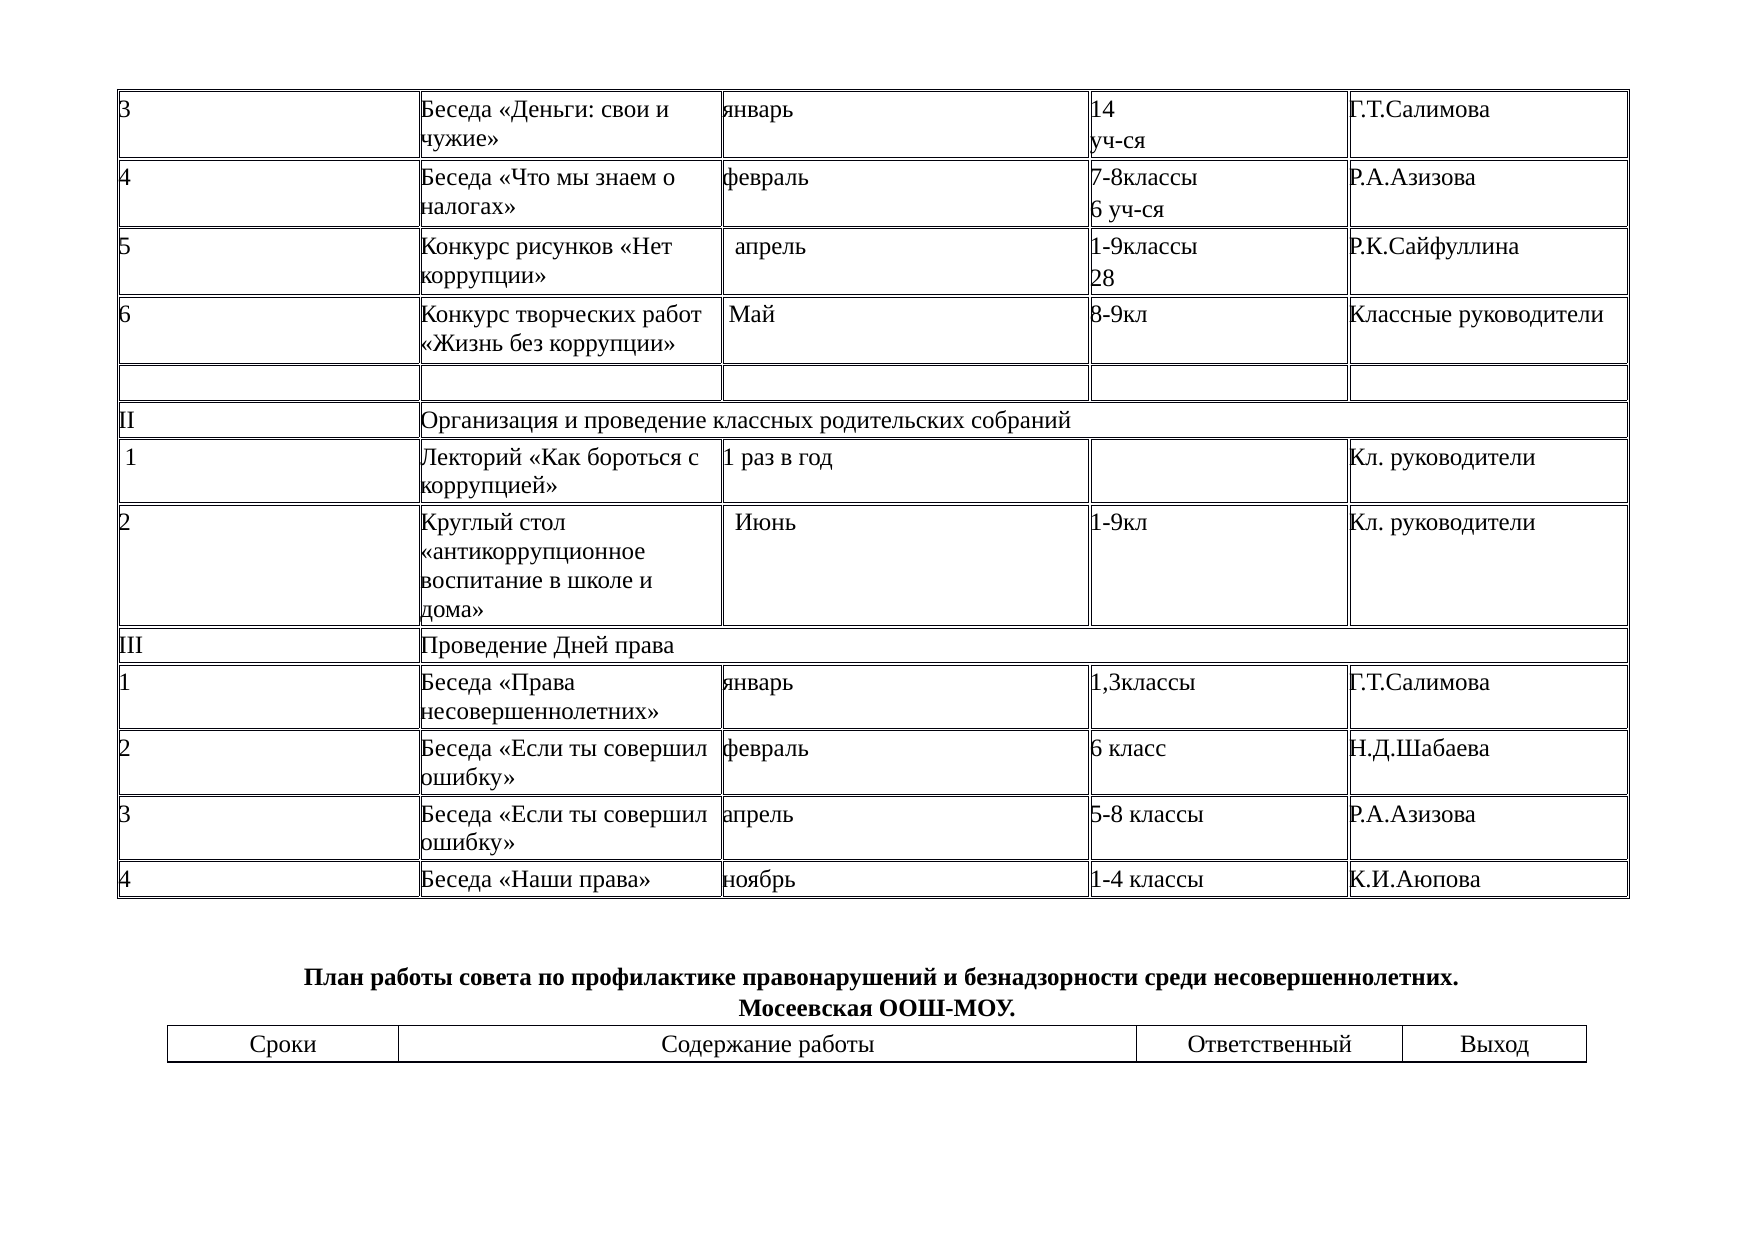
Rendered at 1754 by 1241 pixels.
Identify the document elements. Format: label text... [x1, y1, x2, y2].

table_cell [1351, 366, 1627, 400]
table_cell апрель [724, 229, 1088, 294]
table_cell 1-9классы 28 [1092, 229, 1347, 294]
table_cell [422, 366, 721, 400]
table_cell Беседа «Права несовершеннолетних» [422, 666, 721, 728]
table_cell Беседа «Что мы знаем о налогах» [422, 161, 721, 226]
table_cell Круглый стол «антикоррупционное воспитание в школе и дома» [422, 506, 721, 625]
table_cell 14 уч-ся [1092, 92, 1347, 157]
table_cell Р.А.Азизова [1351, 797, 1627, 859]
table_cell Организация и проведение классных родительских собраний [422, 403, 1627, 437]
table_cell Кл. руководители [1351, 506, 1627, 625]
table_header Содержание работы [399, 1026, 1136, 1061]
table_cell [120, 366, 419, 400]
table_cell Лекторий «Как бороться с коррупцией» [422, 440, 721, 502]
table_cell февраль [724, 731, 1088, 793]
table_cell [724, 366, 1088, 400]
table_cell 1,3классы [1092, 666, 1347, 728]
table_cell Классные руководители [1351, 298, 1627, 363]
table_cell Конкурс творческих работ «Жизнь без коррупции» [422, 298, 721, 363]
table_cell январь [724, 92, 1088, 157]
table_cell Беседа «Деньги: свои и чужие» [422, 92, 721, 157]
table_cell 3 [120, 92, 419, 157]
table_cell 4 [120, 862, 419, 896]
table_header Сроки [168, 1026, 398, 1061]
table_cell Беседа «Наши права» [422, 862, 721, 896]
text План работы совета по профилактике правонарушений и безнадзорности среди несовершеннолетних. [118, 962, 1636, 990]
table_cell 1-9кл [1092, 506, 1347, 625]
table_cell Беседа «Если ты совершил ошибку» [422, 731, 721, 793]
table_cell 2 [120, 731, 419, 793]
table_cell Май [724, 298, 1088, 363]
table_cell 8-9кл [1092, 298, 1347, 363]
table_cell 5-8 классы [1092, 797, 1347, 859]
table_cell февраль [724, 161, 1088, 226]
table_cell Р.К.Сайфуллина [1351, 229, 1627, 294]
table_cell апрель [724, 797, 1088, 859]
table_cell Г.Т.Салимова [1351, 92, 1627, 157]
table_cell К.И.Аюпова [1351, 862, 1627, 896]
text Мосеевская ООШ-МОУ. [118, 993, 1636, 1022]
table_cell 3 [120, 797, 419, 859]
table_cell [1092, 366, 1347, 400]
table_cell II [120, 403, 419, 437]
table_cell 1 [120, 666, 419, 728]
table_cell 7-8классы 6 уч-ся [1092, 161, 1347, 226]
table_header Выход [1403, 1026, 1586, 1061]
table_cell Проведение Дней права [422, 629, 1627, 662]
table_cell 1 раз в год [724, 440, 1088, 502]
table_cell III [120, 629, 419, 662]
table_cell 6 класс [1092, 731, 1347, 793]
table_cell 1-4 классы [1092, 862, 1347, 896]
table_header Ответственный [1137, 1026, 1402, 1061]
table_cell 2 [120, 506, 419, 625]
table_cell ноябрь [724, 862, 1088, 896]
table_cell Н.Д.Шабаева [1351, 731, 1627, 793]
table_cell Беседа «Если ты совершил ошибку» [422, 797, 721, 859]
table_cell 1 [120, 440, 419, 502]
table_cell [1092, 440, 1347, 502]
table_cell 6 [120, 298, 419, 363]
table_cell Кл. руководители [1351, 440, 1627, 502]
table_cell 5 [120, 229, 419, 294]
table_cell Конкурс рисунков «Нет коррупции» [422, 229, 721, 294]
table_cell Июнь [724, 506, 1088, 625]
table_cell январь [724, 666, 1088, 728]
table_cell 4 [120, 161, 419, 226]
table_cell Г.Т.Салимова [1351, 666, 1627, 728]
table_cell Р.А.Азизова [1351, 161, 1627, 226]
